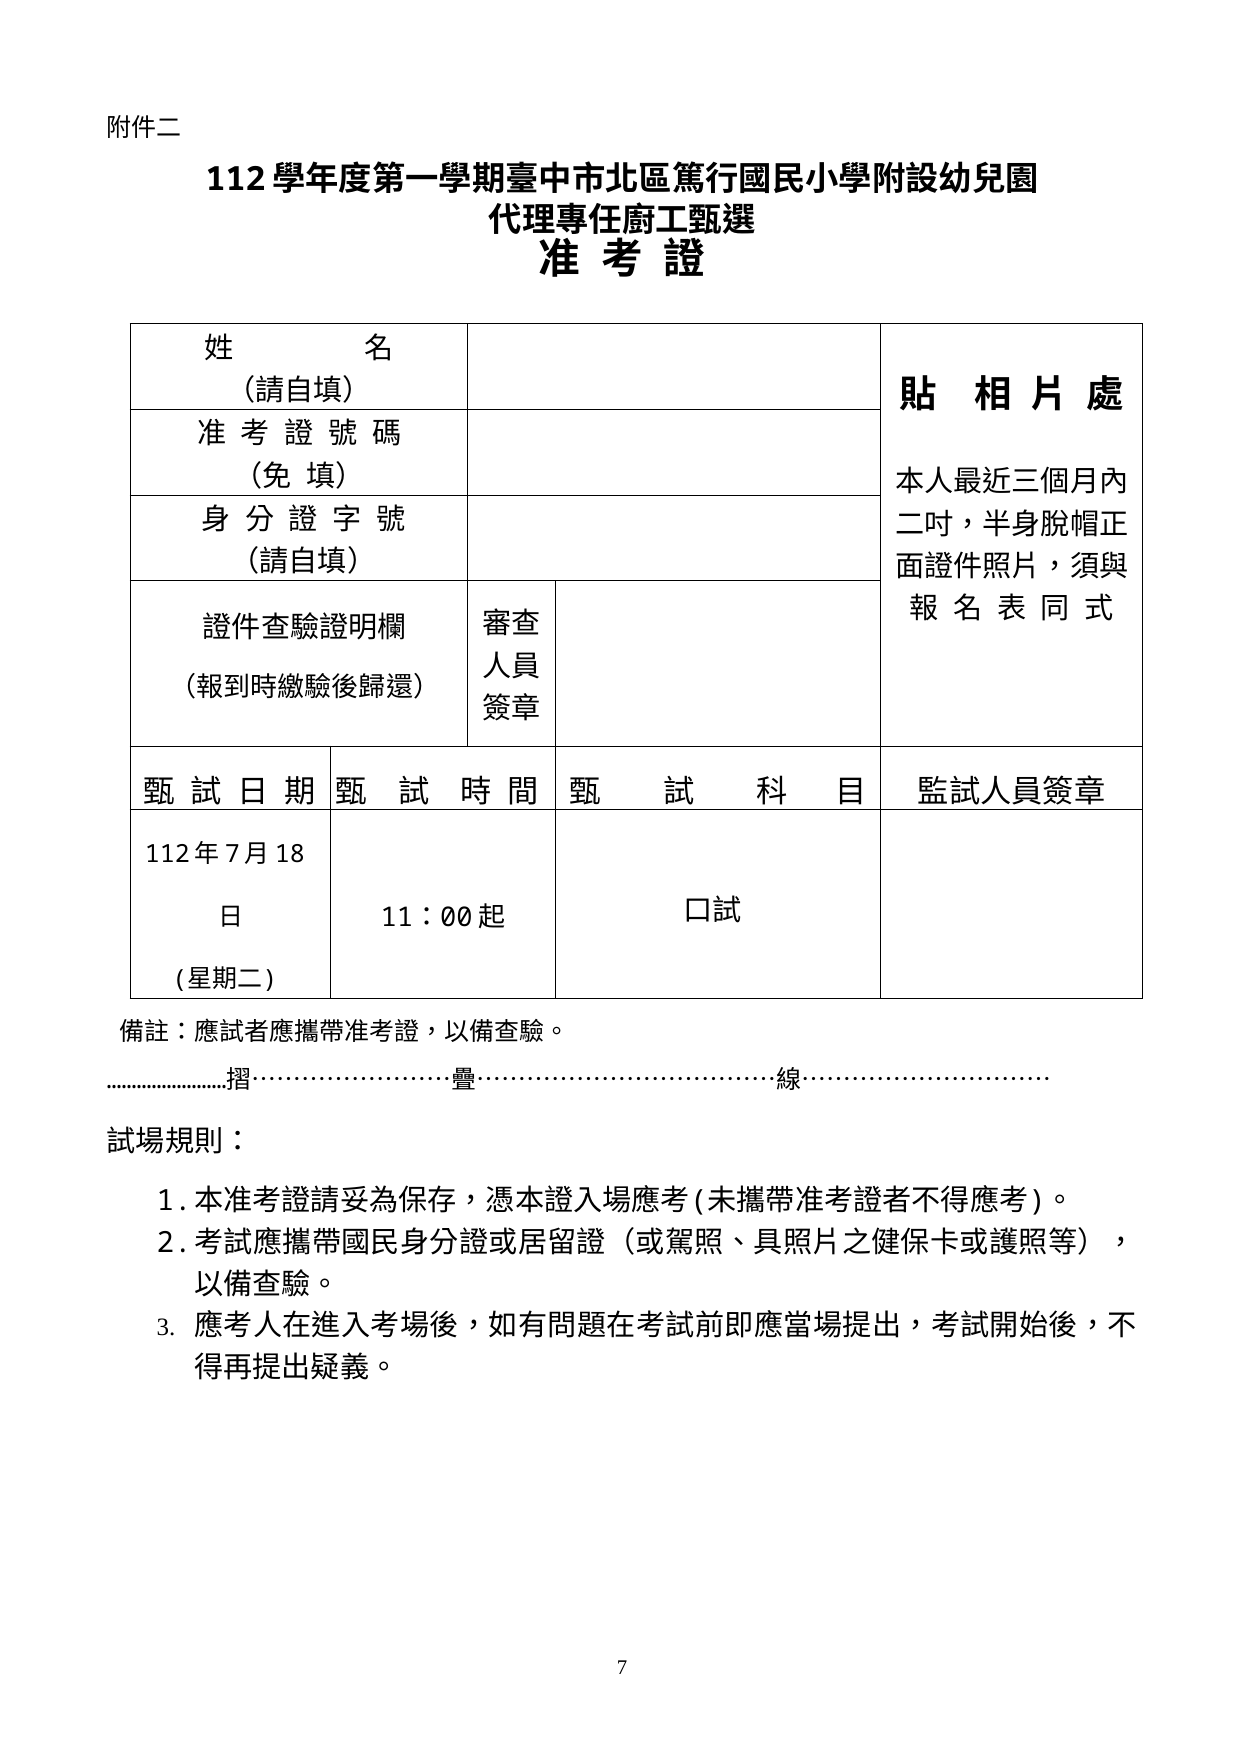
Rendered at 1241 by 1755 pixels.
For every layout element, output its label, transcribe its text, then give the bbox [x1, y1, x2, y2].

table_cell [881, 810, 1142, 998]
table_cell 證件查驗證明欄 （報到時繳驗後歸還） [131, 581, 467, 746]
table_cell 112年7月18日 (星期二) [131, 810, 330, 998]
text 准 考 證 [106, 240, 1137, 282]
table_cell [468, 410, 880, 494]
text 112學年度第一學期臺中市北區篤行國民小學附設幼兒園 [106, 157, 1137, 198]
table_cell 甄 試 科 目 [556, 747, 880, 809]
text ……………………摺……………………疊………………………………線………………………… [106, 1060, 1137, 1096]
text 代理專任廚工甄選 [106, 198, 1137, 240]
table_cell 審查 人員 簽章 [468, 581, 555, 746]
text 試場規則： [106, 1121, 1137, 1159]
table_header 貼 相 片 處 本人最近三個月內二吋，半身脫帽正面證件照片，須與報 名 表 同 式 [881, 324, 1142, 746]
table_cell 監試人員簽章 [881, 747, 1142, 809]
table_cell 11：00起 [331, 810, 555, 998]
list 應考人在進入考場後，如有問題在考試前即應當場提出，考試開始後，不得再提出疑義。 [156, 1302, 1137, 1386]
table_cell 口試 [556, 810, 880, 998]
text 附件二 [106, 84, 1137, 146]
table_cell [468, 496, 880, 580]
table_cell 甄 試 時 間 [331, 747, 555, 809]
table_cell 身 分 證 字 號 （請自填） [131, 496, 467, 580]
table_cell [556, 581, 880, 746]
table_header [468, 324, 880, 409]
table_cell 准 考 證 號 碼 （免 填） [131, 410, 467, 494]
table_cell 甄 試 日 期 [131, 747, 330, 809]
table_header 姓 名 （請自填） [131, 324, 467, 409]
list 本准考證請妥為保存，憑本證入場應考(未攜帶准考證者不得應考)。 [156, 1177, 1137, 1219]
list 考試應攜帶國民身分證或居留證（或駕照、具照片之健保卡或護照等），以備查驗。 [156, 1219, 1137, 1302]
text 備註：應試者應攜帶准考證，以備查驗。 [119, 1011, 1137, 1047]
